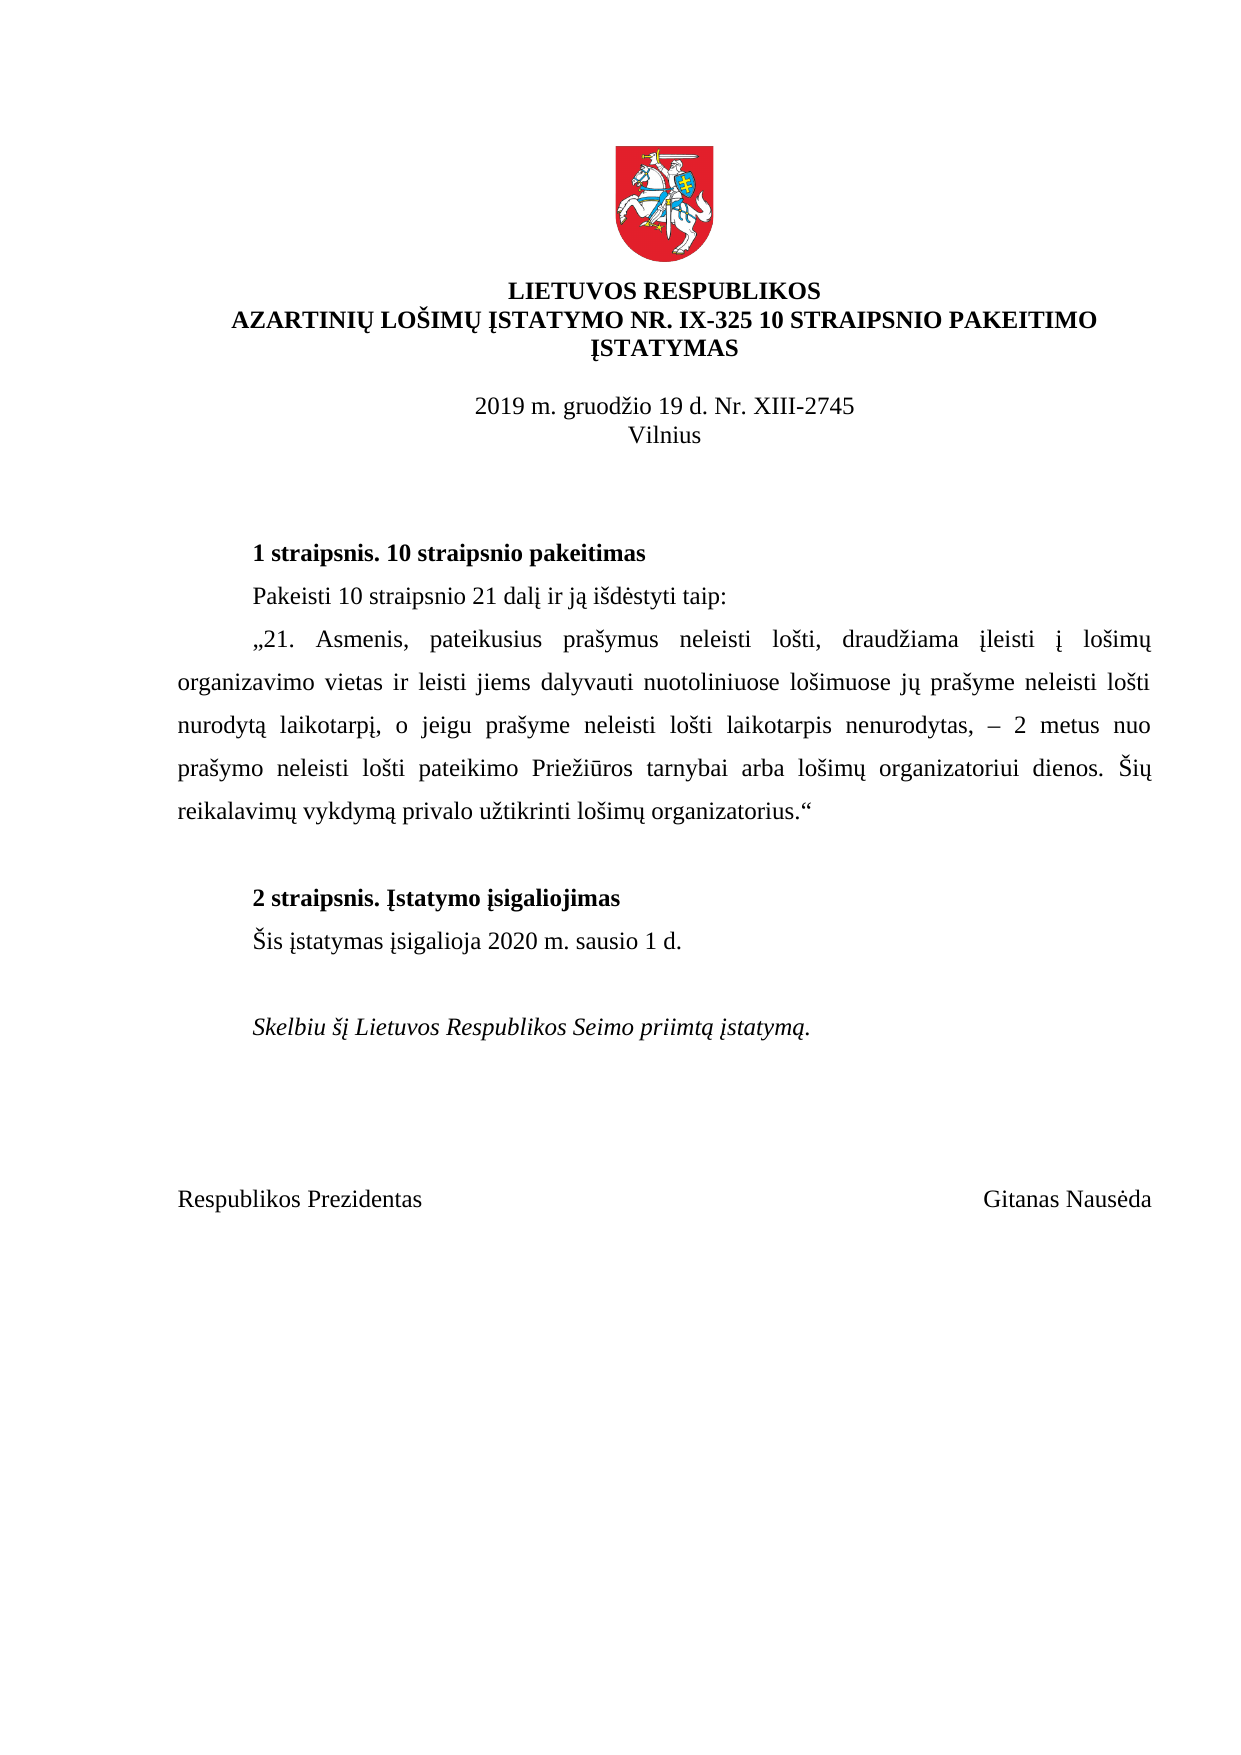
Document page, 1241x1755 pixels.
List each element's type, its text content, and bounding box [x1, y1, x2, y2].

text LIETUVOS RESPUBLIKOS [177, 276, 1152, 305]
text 2 straipsnis. Įstatymo įsigaliojimas [177, 883, 1152, 911]
text Šis įstatymas įsigalioja 2020 m. sausio 1 d. [177, 926, 1152, 954]
text Skelbiu šį Lietuvos Respublikos Seimo priimtą įstatymą. [177, 1012, 1152, 1041]
text AZARTINIŲ LOŠIMŲ ĮSTATYMO NR. IX-325 10 STRAIPSNIO PAKEITIMO [177, 305, 1152, 333]
text Vilnius [177, 420, 1152, 448]
text ĮSTATYMAS [177, 333, 1152, 362]
text 2019 m. gruodžio 19 d. Nr. XIII-2745 [177, 391, 1152, 420]
text 1 straipsnis. 10 straipsnio pakeitimas [177, 538, 1152, 566]
text Respublikos Prezidentas Gitanas Nausėda [177, 1184, 1152, 1213]
text „21. Asmenis, pateikusius prašymus neleisti lošti, draudžiama įleisti į lošimų organizavimo vietas ir leisti jiems dalyvauti nuotoliniuose lošimuose jų prašyme neleisti lošti nurodytą laikotarpį, o jeigu prašyme neleisti lošti laikotarpis nenurodytas, – 2 metus nuo prašymo neleisti lošti pateikimo Priežiūros tarnybai arba lošimų organizatoriui dienos. Šių reikalavimų vykdymą privalo užtikrinti lošimų organizatorius.“ [177, 624, 1152, 825]
text Pakeisti 10 straipsnio 21 dalį ir ją išdėstyti taip: [177, 581, 1152, 609]
